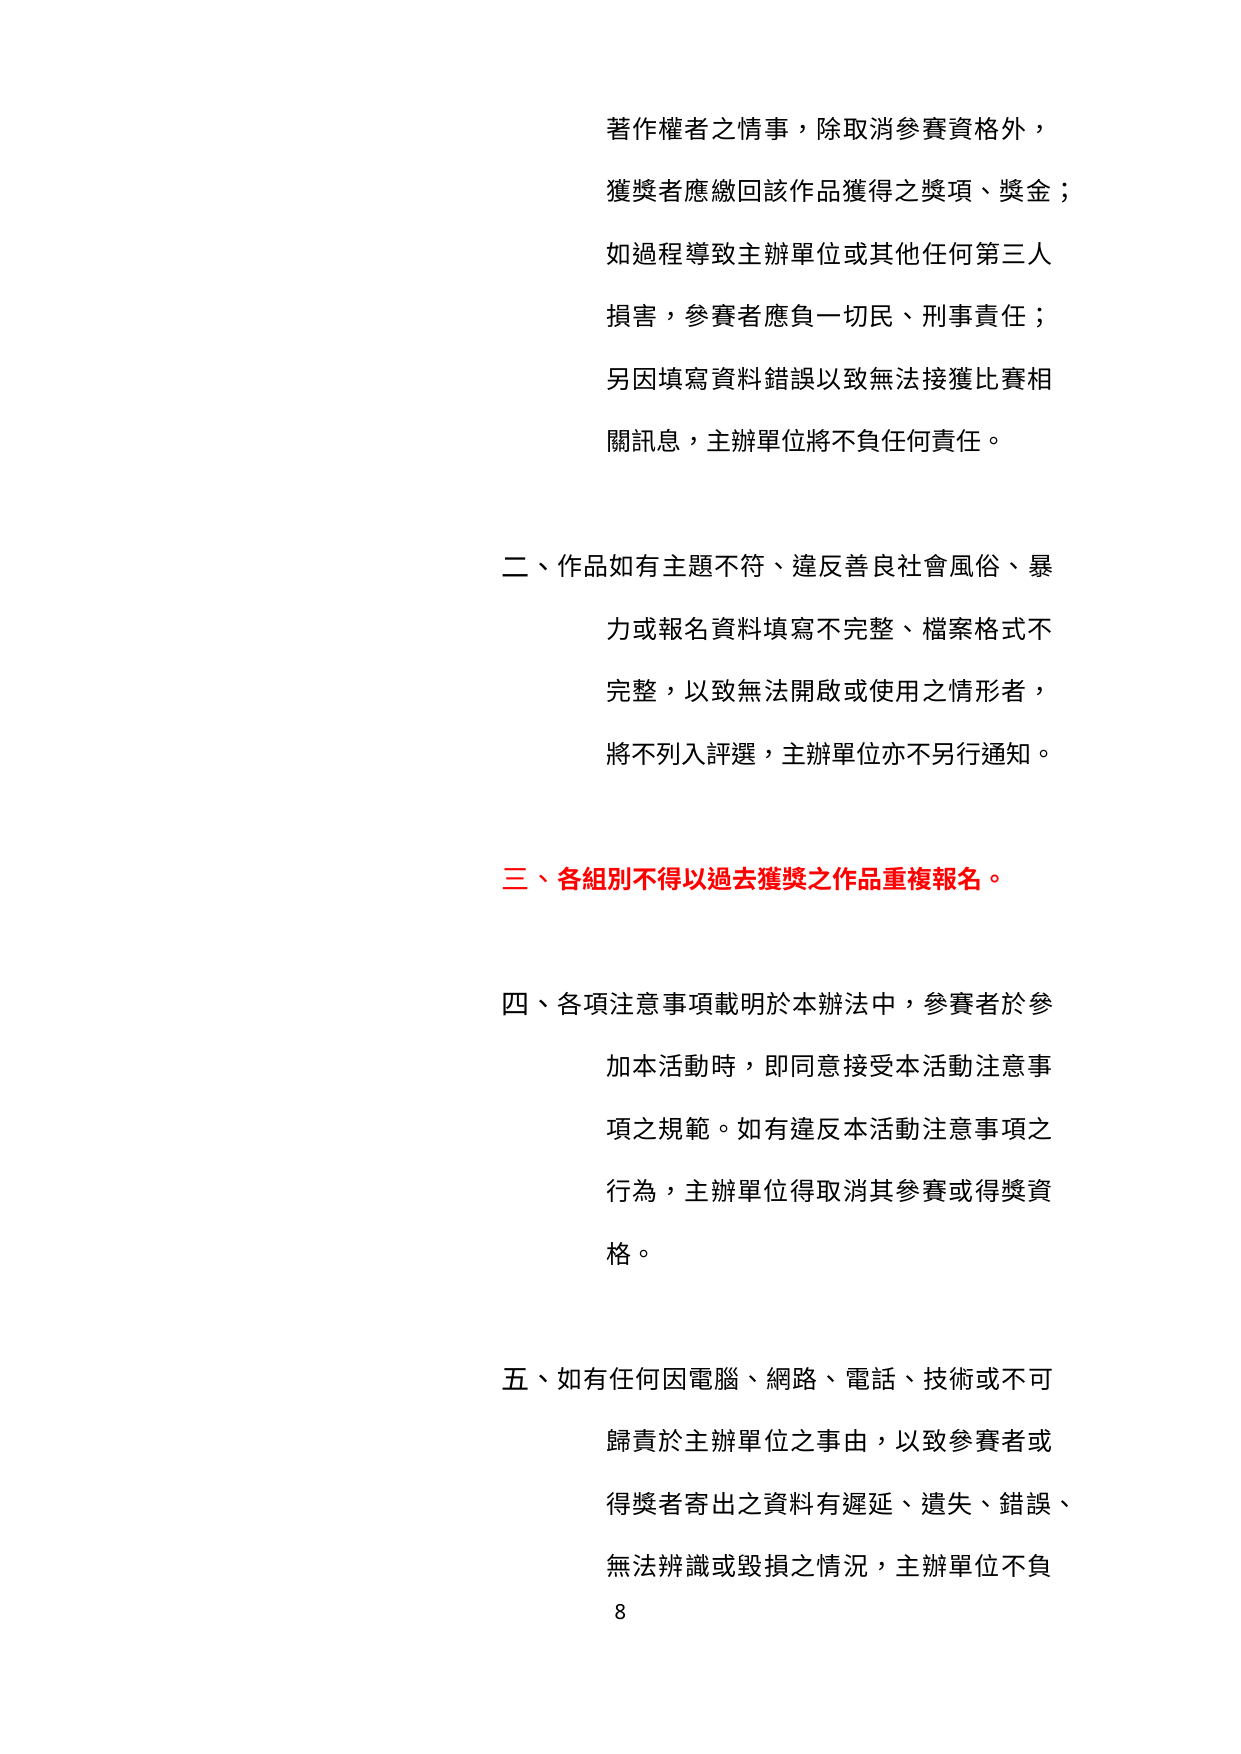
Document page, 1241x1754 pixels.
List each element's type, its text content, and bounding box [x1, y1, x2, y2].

list 如有任何因電腦、網路、電話、技術或不可歸責於主辦單位之事由，以致參賽者或得獎者寄出之資料有遲延、遺失、錯誤、無法辨識或毀損之情況，主辦單位不負任何法律責任，參賽者或得獎者亦不得有異議。 [501, 1336, 1053, 1586]
list 作品須以中文創作，不接受翻譯作品。得獎作品如有發現抄襲、已公開發表或違反著作權者之情事，除取消參賽資格外，獲獎者應繳回該作品獲得之獎項、獎金；如過程導致主辦單位或其他任何第三人損害，參賽者應負一切民、刑事責任；另因填寫資料錯誤以致無法接獲比賽相關訊息，主辦單位將不負任何責任。 [501, 86, 1053, 461]
list 各組別不得以過去獲獎之作品重複報名。 [501, 836, 1053, 898]
list 各項注意事項載明於本辦法中，參賽者於參加本活動時，即同意接受本活動注意事項之規範。如有違反本活動注意事項之行為，主辦單位得取消其參賽或得獎資格。 [501, 961, 1053, 1273]
list 作品如有主題不符、違反善良社會風俗、暴力或報名資料填寫不完整、檔案格式不完整，以致無法開啟或使用之情形者，將不列入評選，主辦單位亦不另行通知。 [501, 523, 1053, 773]
